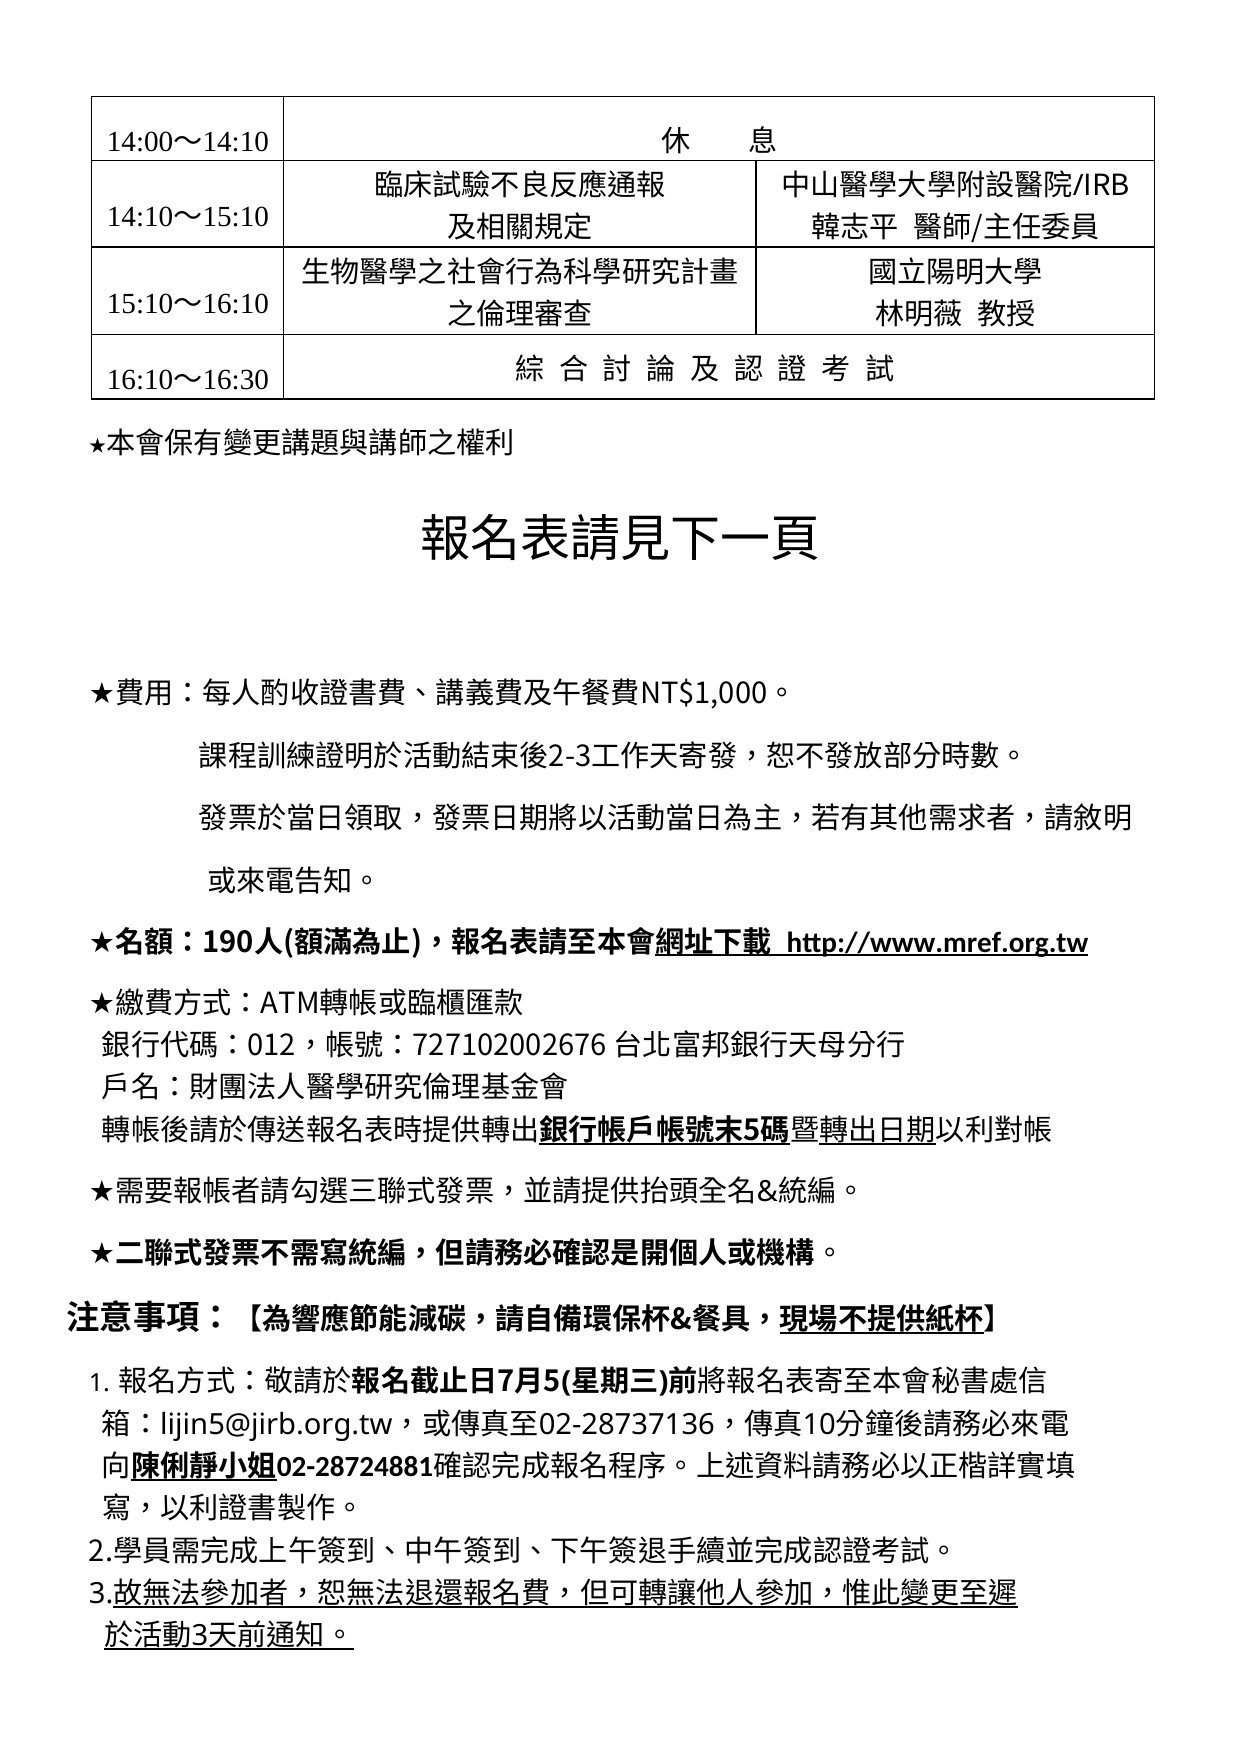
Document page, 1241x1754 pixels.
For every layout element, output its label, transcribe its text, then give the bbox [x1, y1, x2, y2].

text 3.故無法參加者，恕無法退還報名費，但可轉讓他人參加，惟此變更至遲 [89, 1569, 1152, 1612]
text 向陳俐靜小姐02-28724881確認完成報名程序。上述資料請務必以正楷詳實填 [89, 1443, 1152, 1485]
text ★繳費方式：ATM轉帳或臨櫃匯款 [89, 979, 1152, 1022]
table_cell 中山醫學大學附設醫院/IRB 韓志平 醫師/主任委員 [757, 161, 1154, 246]
text 報名表請見下一頁 [89, 462, 1152, 587]
text 銀行代碼：012，帳號：727102002676 台北富邦銀行天母分行 [89, 1022, 1152, 1064]
text 注意事項：【為響應節能減碳，請自備環保杯&餐具，現場不提供紙杯】 [51, 1291, 1152, 1339]
text 戶名：財團法人醫學研究倫理基金會 [89, 1064, 1152, 1106]
text 轉帳後請於傳送報名表時提供轉出銀行帳戶帳號末5碼暨轉出日期以利對帳 [89, 1106, 1152, 1148]
table_cell 生物醫學之社會行為科學研究計畫 之倫理審查 [284, 248, 755, 334]
table_cell 15:10～16:10 [92, 248, 283, 334]
text ★名額：190人(額滿為止)，報名表請至本會網址下載 http://www.mref.org.tw [89, 918, 1152, 961]
table_cell 臨床試驗不良反應通報 及相關規定 [284, 161, 755, 246]
text ★二聯式發票不需寫統編，但請務必確認是開個人或機構。 [89, 1210, 1152, 1272]
table_cell 國立陽明大學 林明薇 教授 [757, 248, 1154, 334]
table_cell 14:00～14:10 [92, 97, 283, 160]
text 箱：lijin5@jirb.org.tw，或傳真至02-28737136，傳真10分鐘後請務必來電 [89, 1400, 1152, 1443]
text 2.學員需完成上午簽到、中午簽到、下午簽退手續並完成認證考試。 [89, 1527, 1152, 1569]
list 報名方式：敬請於報名截止日7月5(星期三)前將報名表寄至本會秘書處信 [89, 1358, 1152, 1400]
text ★本會保有變更講題與講師之權利 [89, 399, 1152, 462]
text 課程訓練證明於活動結束後2-3工作天寄發，恕不發放部分時數。 [192, 712, 1152, 774]
table_cell 14:10～15:10 [92, 161, 283, 246]
table_cell 綜 合 討 論 及 認 證 考 試 [284, 335, 1154, 398]
text 寫，以利證書製作。 [89, 1485, 1152, 1527]
text 發票於當日領取，發票日期將以活動當日為主，若有其他需求者，請敘明或來電告知。 [192, 774, 1152, 899]
table_cell 休 息 [284, 97, 1154, 160]
table_cell 16:10～16:30 [92, 335, 283, 398]
text ★需要報帳者請勾選三聯式發票，並請提供抬頭全名&統編。 [89, 1167, 1152, 1210]
text 於活動3天前通知。 [89, 1612, 1152, 1654]
text ★費用：每人酌收證書費、講義費及午餐費NT$1,000。 [89, 649, 1152, 712]
